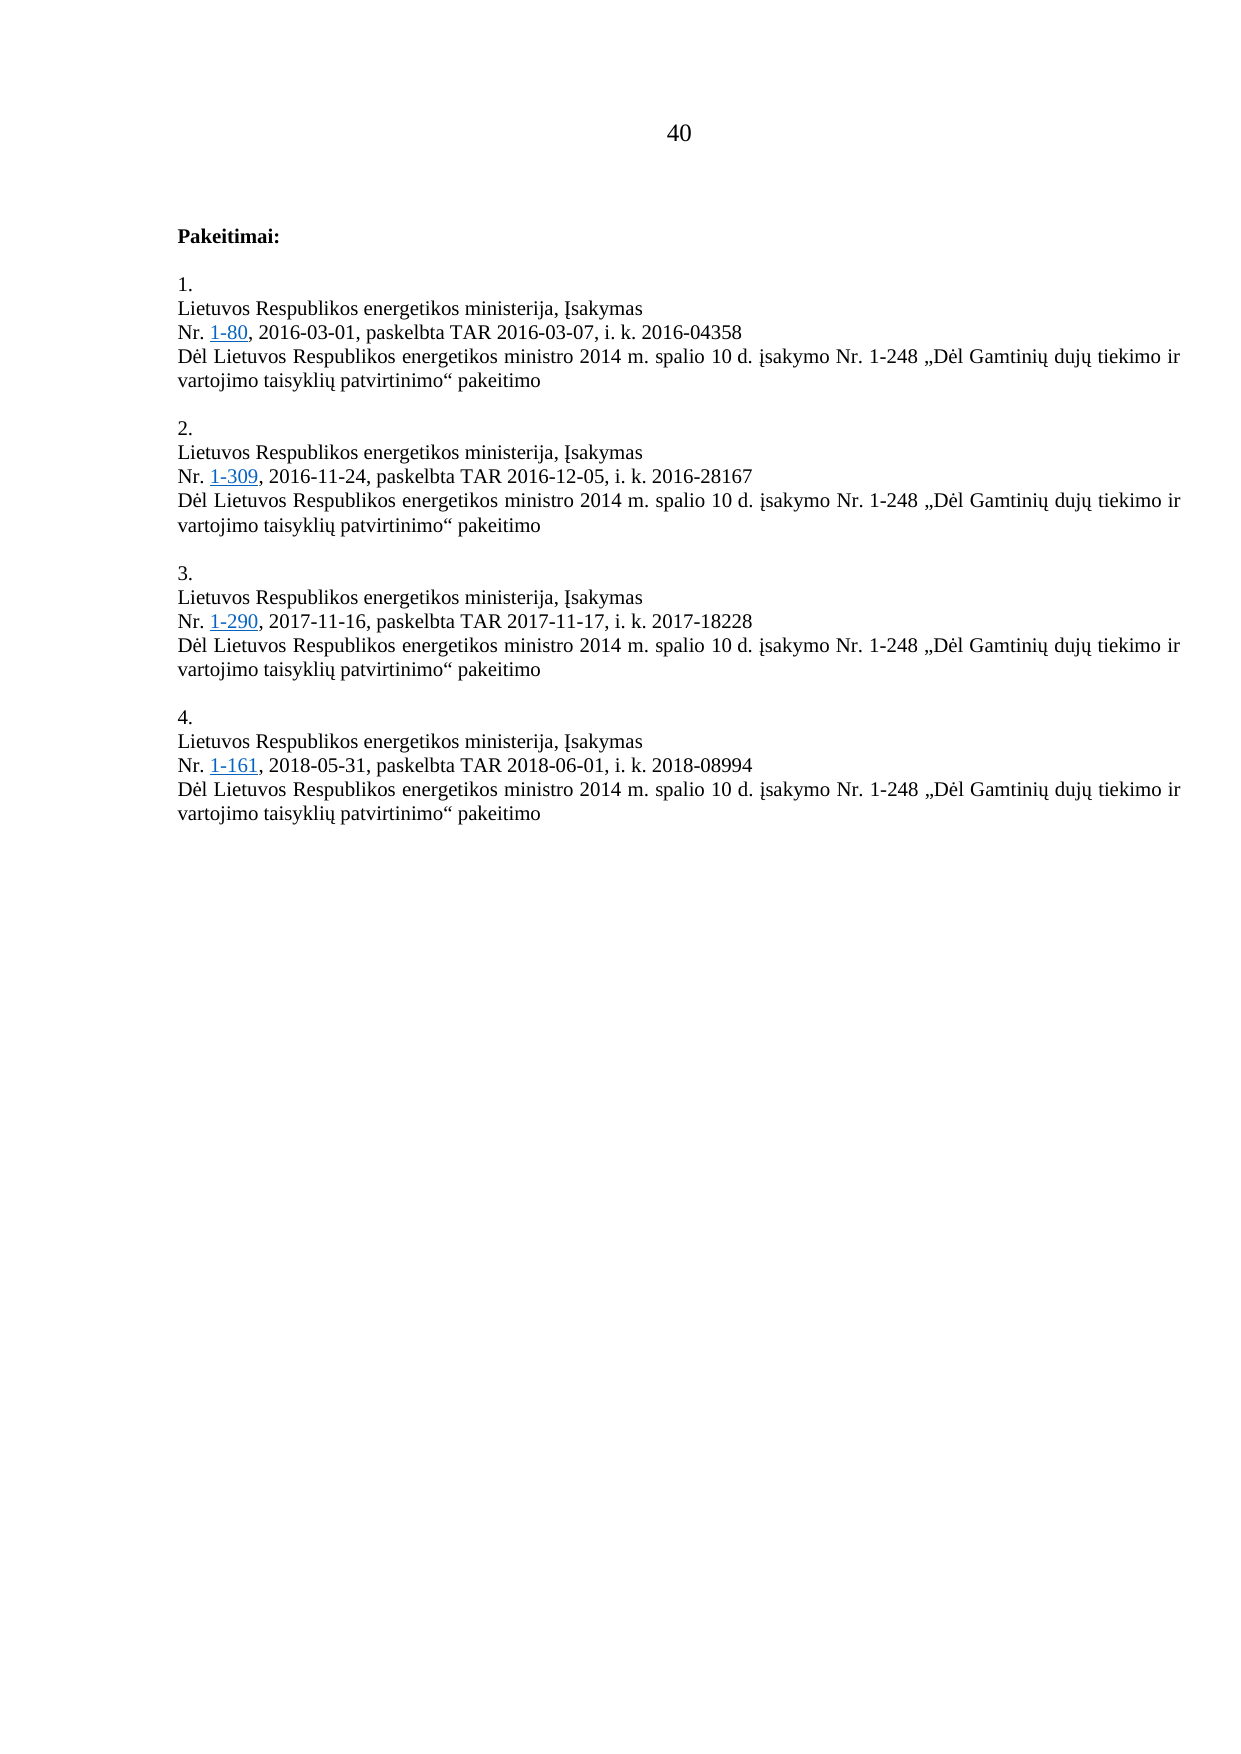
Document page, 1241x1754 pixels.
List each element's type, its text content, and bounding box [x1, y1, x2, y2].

text Lietuvos Respublikos energetikos ministerija, Įsakymas [177, 296, 1181, 320]
text Lietuvos Respublikos energetikos ministerija, Įsakymas [177, 729, 1181, 753]
text Nr. 1-80, 2016-03-01, paskelbta TAR 2016-03-07, i. k. 2016-04358 [177, 320, 1181, 344]
text Dėl Lietuvos Respublikos energetikos ministro 2014 m. spalio 10 d. įsakymo Nr. 1-248 „Dėl Gamtinių dujų tiekimo ir vartojimo taisyklių patvirtinimo“ pakeitimo [177, 488, 1181, 537]
text Dėl Lietuvos Respublikos energetikos ministro 2014 m. spalio 10 d. įsakymo Nr. 1-248 „Dėl Gamtinių dujų tiekimo ir vartojimo taisyklių patvirtinimo“ pakeitimo [177, 777, 1181, 825]
text 4. [177, 705, 1181, 729]
text 3. [177, 561, 1181, 585]
text Dėl Lietuvos Respublikos energetikos ministro 2014 m. spalio 10 d. įsakymo Nr. 1-248 „Dėl Gamtinių dujų tiekimo ir vartojimo taisyklių patvirtinimo“ pakeitimo [177, 344, 1181, 392]
text 2. [177, 416, 1181, 440]
text Lietuvos Respublikos energetikos ministerija, Įsakymas [177, 440, 1181, 464]
text Dėl Lietuvos Respublikos energetikos ministro 2014 m. spalio 10 d. įsakymo Nr. 1-248 „Dėl Gamtinių dujų tiekimo ir vartojimo taisyklių patvirtinimo“ pakeitimo [177, 633, 1181, 681]
text Nr. 1-290, 2017-11-16, paskelbta TAR 2017-11-17, i. k. 2017-18228 [177, 609, 1181, 633]
text Lietuvos Respublikos energetikos ministerija, Įsakymas [177, 585, 1181, 609]
text Nr. 1-161, 2018-05-31, paskelbta TAR 2018-06-01, i. k. 2018-08994 [177, 753, 1181, 777]
text Pakeitimai: [177, 224, 1181, 248]
text 1. [177, 272, 1181, 296]
text Nr. 1-309, 2016-11-24, paskelbta TAR 2016-12-05, i. k. 2016-28167 [177, 464, 1181, 488]
